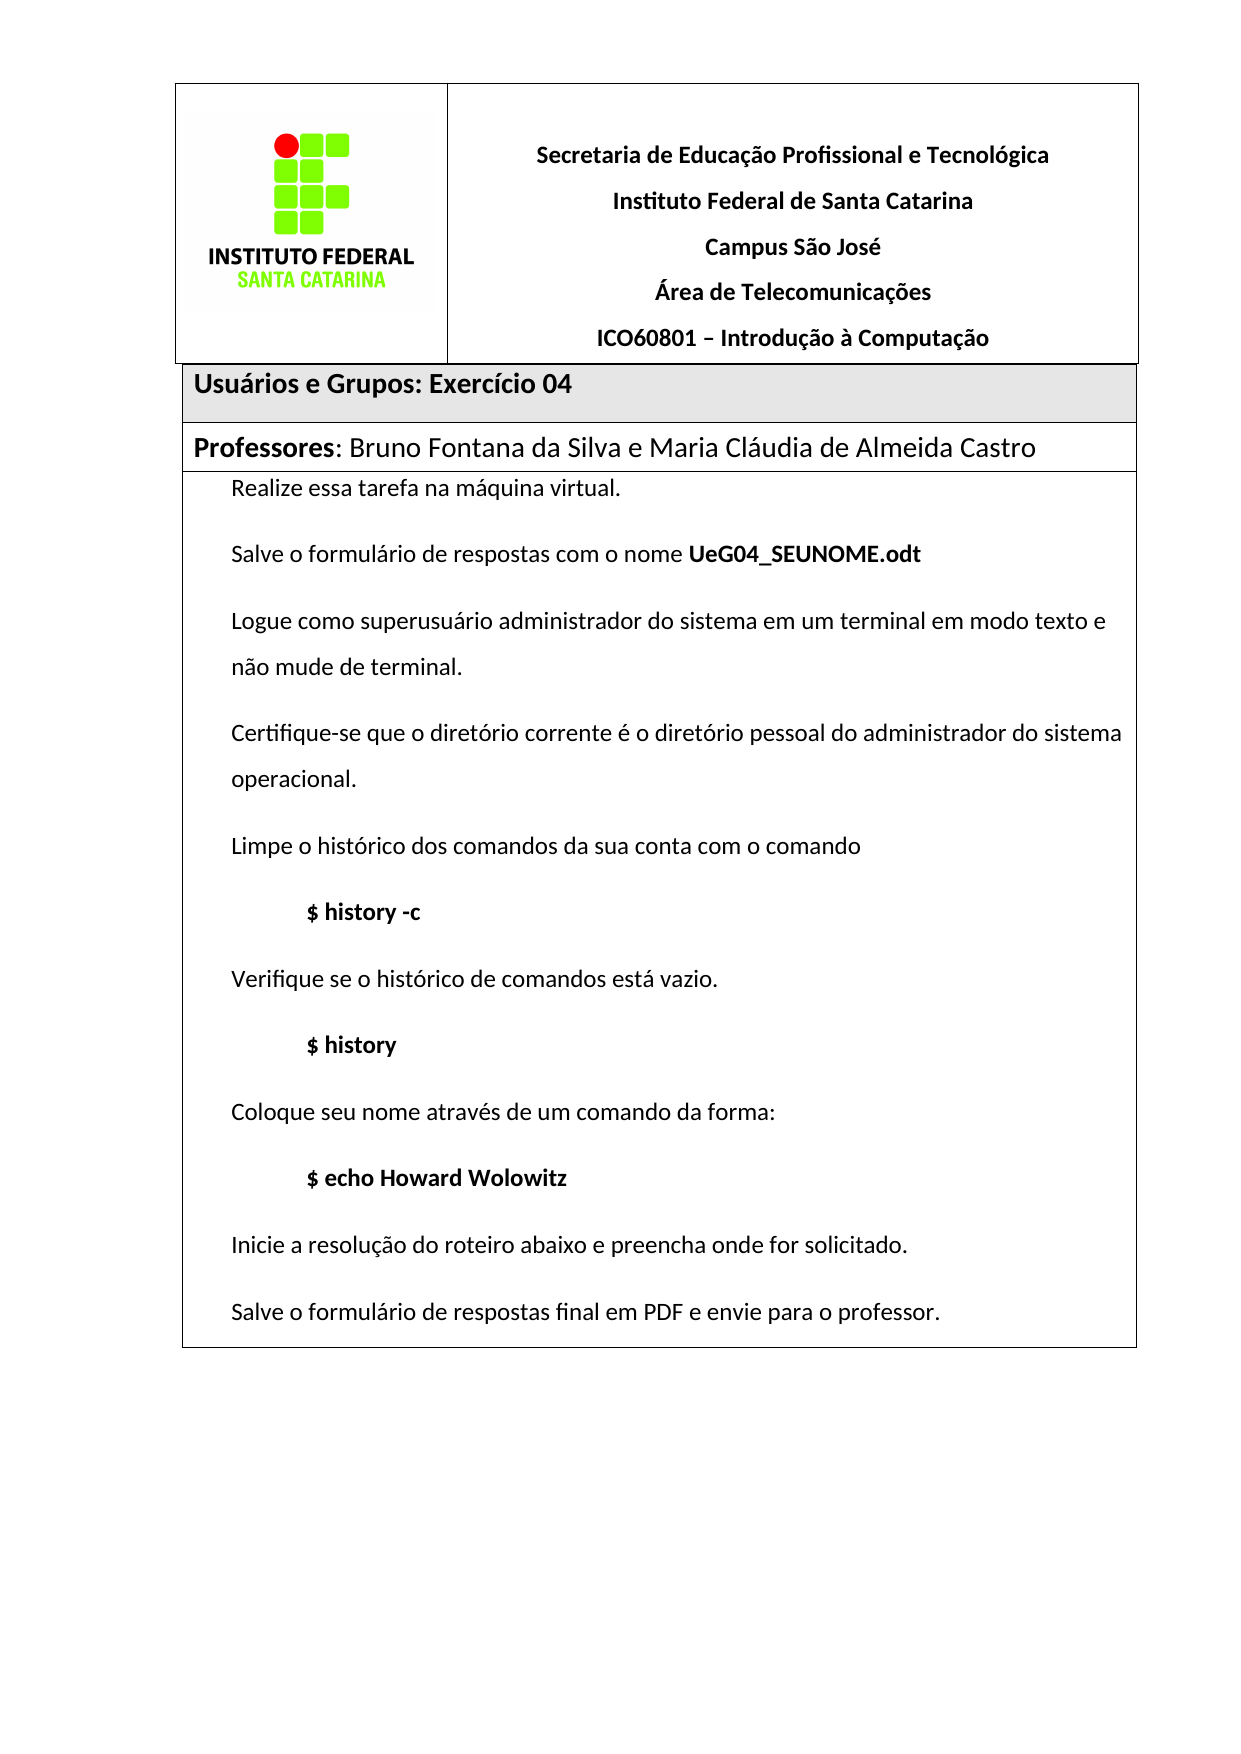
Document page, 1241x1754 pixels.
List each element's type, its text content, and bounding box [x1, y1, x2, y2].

table_header Usuários e Grupos: Exercício 04 [183, 365, 1136, 422]
table_header Secretaria de Educação Profissional e Tecnológica Instituto Federal de Santa Catarina Campus São José Área de Telecomunicações ICO60801 – Introdução à Computação [448, 84, 1138, 363]
table_header [176, 84, 447, 363]
table_cell Realize essa tarefa na máquina virtual. Salve o formulário de respostas com o nome UeG04_SEUNOME.odt Logue como superusuário administrador do sistema em um terminal em modo texto e não mude de terminal. Certifique-se que o diretório corrente é o diretório pessoal do administrador do sistema operacional. Limpe o histórico dos comandos da sua conta com o comando $ history -c Verifique se o histórico de comandos está vazio. $ history Coloque seu nome através de um comando da forma: $ echo Howard Wolowitz Inicie a resolução do roteiro abaixo e preencha onde for solicitado. Salve o formulário de respostas final em PDF e envie para o professor. [183, 472, 1136, 1347]
picture [186, 110, 437, 311]
table_cell Professores: Bruno Fontana da Silva e Maria Cláudia de Almeida Castro [183, 423, 1136, 471]
